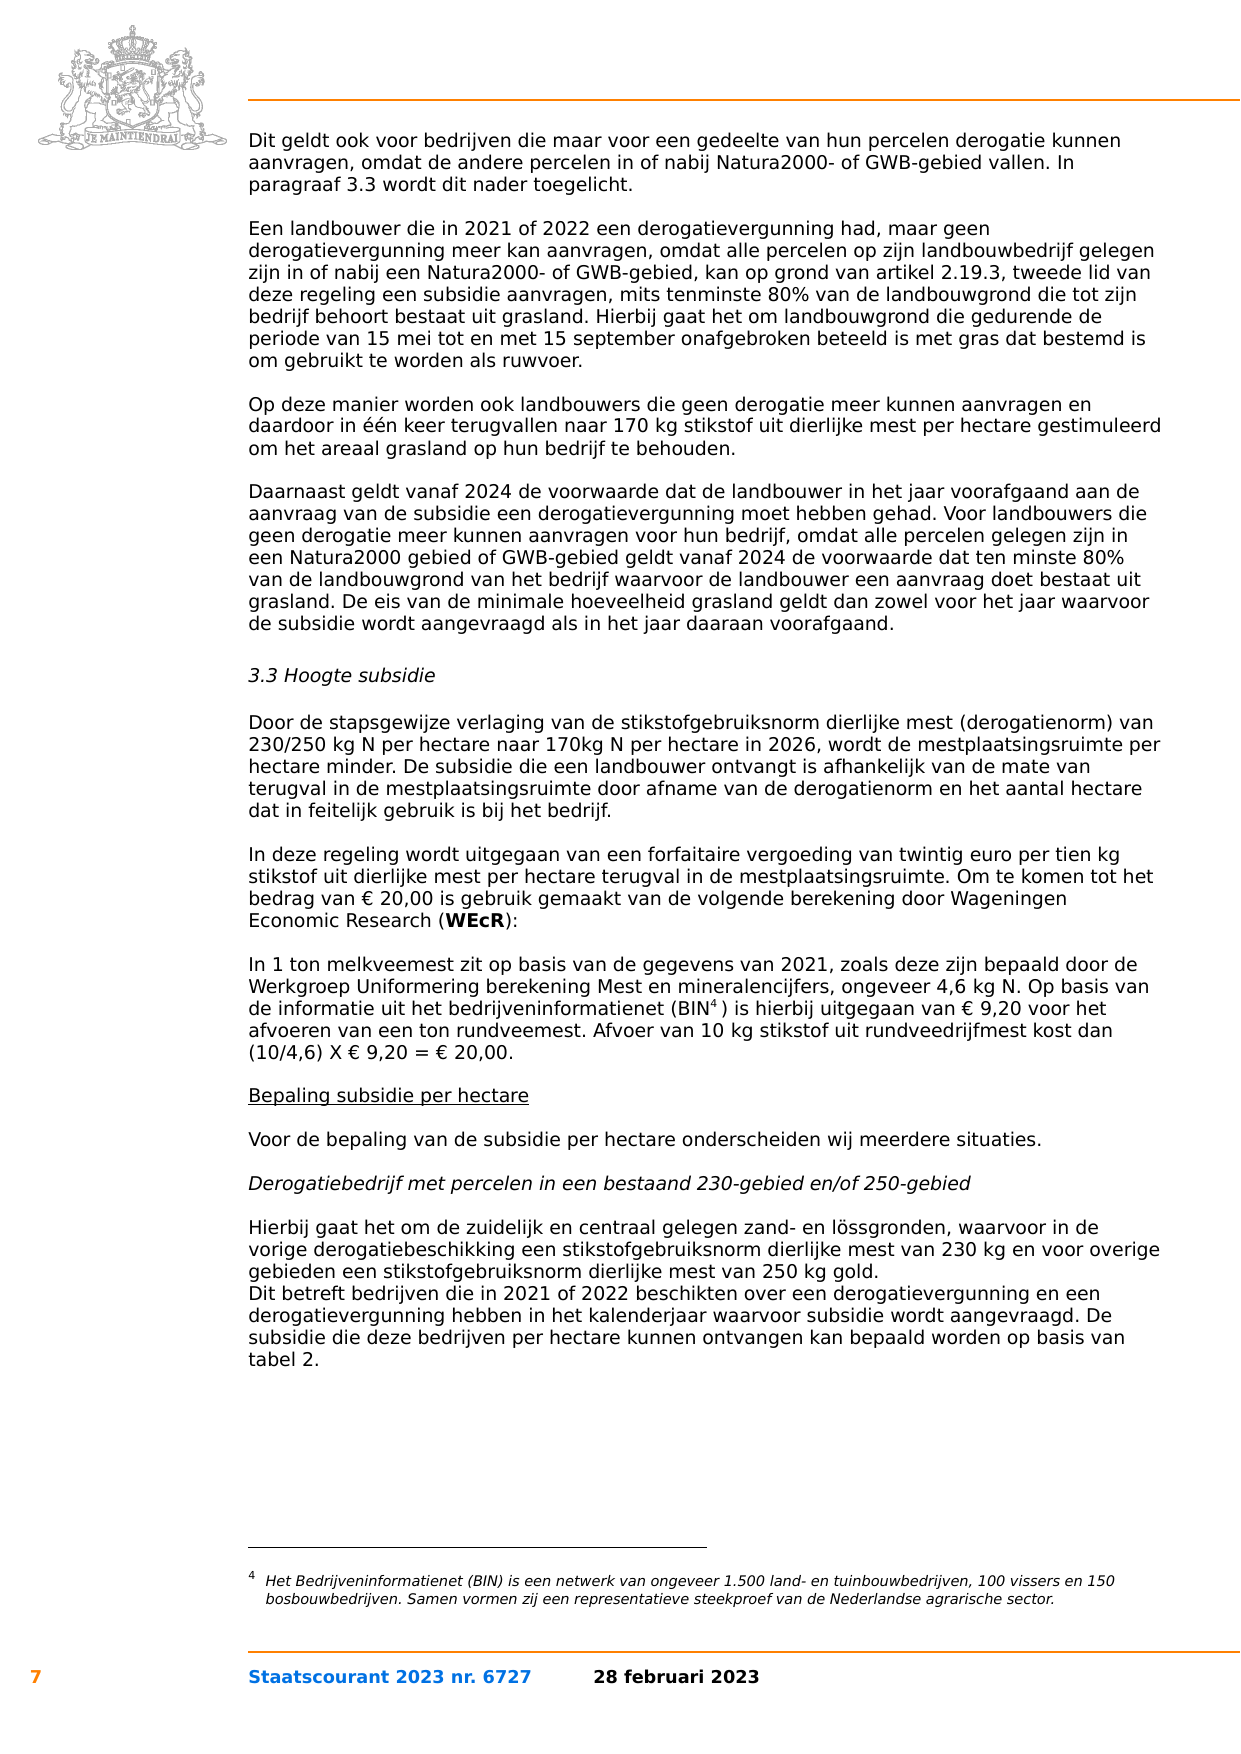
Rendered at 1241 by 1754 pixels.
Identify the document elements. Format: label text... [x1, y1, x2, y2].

text Het Bedrijveninformatienet (BIN) is een netwerk van ongeveer 1.500 land- en tuinbouwbedrijven, 100 vissers en 150 bosbouwbedrijven. Samen vormen zij een representatieve steekproef van de Nederlandse agrarische sector. [248, 1569, 1163, 1608]
text Voor de bepaling van de subsidie per hectare onderscheiden wij meerdere situaties. [248, 1129, 1163, 1151]
text Dit betreft bedrijven die in 2021 of 2022 beschikten over een derogatievergunning en een derogatievergunning hebben in het kalenderjaar waarvoor subsidie wordt aangevraagd. De subsidie die deze bedrijven per hectare kunnen ontvangen kan bepaald worden op basis van tabel 2. [248, 1283, 1163, 1371]
text Door de stapsgewijze verlaging van de stikstofgebruiksnorm dierlijke mest (derogatienorm) van 230/250 kg N per hectare naar 170kg N per hectare in 2026, wordt de mestplaatsingsruimte per hectare minder. De subsidie die een landbouwer ontvangt is afhankelijk van de mate van terugval in de mestplaatsingsruimte door afname van de derogatienorm en het aantal hectare dat in feitelijk gebruik is bij het bedrijf. [248, 712, 1163, 822]
text Hierbij gaat het om de zuidelijk en centraal gelegen zand- en lössgronden, waarvoor in de vorige derogatiebeschikking een stikstofgebruiksnorm dierlijke mest van 230 kg en voor overige gebieden een stikstofgebruiksnorm dierlijke mest van 250 kg gold. [248, 1217, 1163, 1283]
text In 1 ton melkveemest zit op basis van de gegevens van 2021, zoals deze zijn bepaald door de Werkgroep Uniformering berekening Mest en mineralencijfers, ongeveer 4,6 kg N. Op basis van de informatie uit het bedrijveninformatienet (BIN) is hierbij uitgegaan van € 9,20 voor het afvoeren van een ton rundveemest. Afvoer van 10 kg stikstof uit rundveedrijfmest kost dan (10/4,6) X € 9,20 = € 20,00. [248, 954, 1163, 1063]
text Op deze manier worden ook landbouwers die geen derogatie meer kunnen aanvragen en daardoor in één keer terugvallen naar 170 kg stikstof uit dierlijke mest per hectare gestimuleerd om het areaal grasland op hun bedrijf te behouden. [248, 393, 1163, 459]
picture [38, 25, 227, 150]
text Een landbouwer die in 2021 of 2022 een derogatievergunning had, maar geen derogatievergunning meer kan aanvragen, omdat alle percelen op zijn landbouwbedrijf gelegen zijn in of nabij een Natura2000- of GWB-gebied, kan op grond van artikel 2.19.3, tweede lid van deze regeling een subsidie aanvragen, mits tenminste 80% van de landbouwgrond die tot zijn bedrijf behoort bestaat uit grasland. Hierbij gaat het om landbouwgrond die gedurende de periode van 15 mei tot en met 15 september onafgebroken beteeld is met gras dat bestemd is om gebruikt te worden als ruwvoer. [248, 218, 1163, 372]
subtitle Derogatiebedrijf met percelen in een bestaand 230-gebied en/of 250-gebied [248, 1173, 1163, 1195]
text Daarnaast geldt vanaf 2024 de voorwaarde dat de landbouwer in het jaar voorafgaand aan de aanvraag van de subsidie een derogatievergunning moet hebben gehad. Voor landbouwers die geen derogatie meer kunnen aanvragen voor hun bedrijf, omdat alle percelen gelegen zijn in een Natura2000 gebied of GWB-gebied geldt vanaf 2024 de voorwaarde dat ten minste 80% van de landbouwgrond van het bedrijf waarvoor de landbouwer een aanvraag doet bestaat uit grasland. De eis van de minimale hoeveelheid grasland geldt dan zowel voor het jaar waarvoor de subsidie wordt aangevraagd als in het jaar daaraan voorafgaand. [248, 481, 1163, 635]
subtitle 3.3 Hoogte subsidie [248, 665, 1163, 687]
text Dit geldt ook voor bedrijven die maar voor een gedeelte van hun percelen derogatie kunnen aanvragen, omdat de andere percelen in of nabij Natura2000- of GWB-gebied vallen. In paragraaf 3.3 wordt dit nader toegelicht. [248, 130, 1163, 196]
subtitle Bepaling subsidie per hectare [248, 1085, 1163, 1107]
text In deze regeling wordt uitgegaan van een forfaitaire vergoeding van twintig euro per tien kg stikstof uit dierlijke mest per hectare terugval in de mestplaatsingsruimte. Om te komen tot het bedrag van € 20,00 is gebruik gemaakt van de volgende berekening door Wageningen Economic Research (WEcR): [248, 844, 1163, 932]
